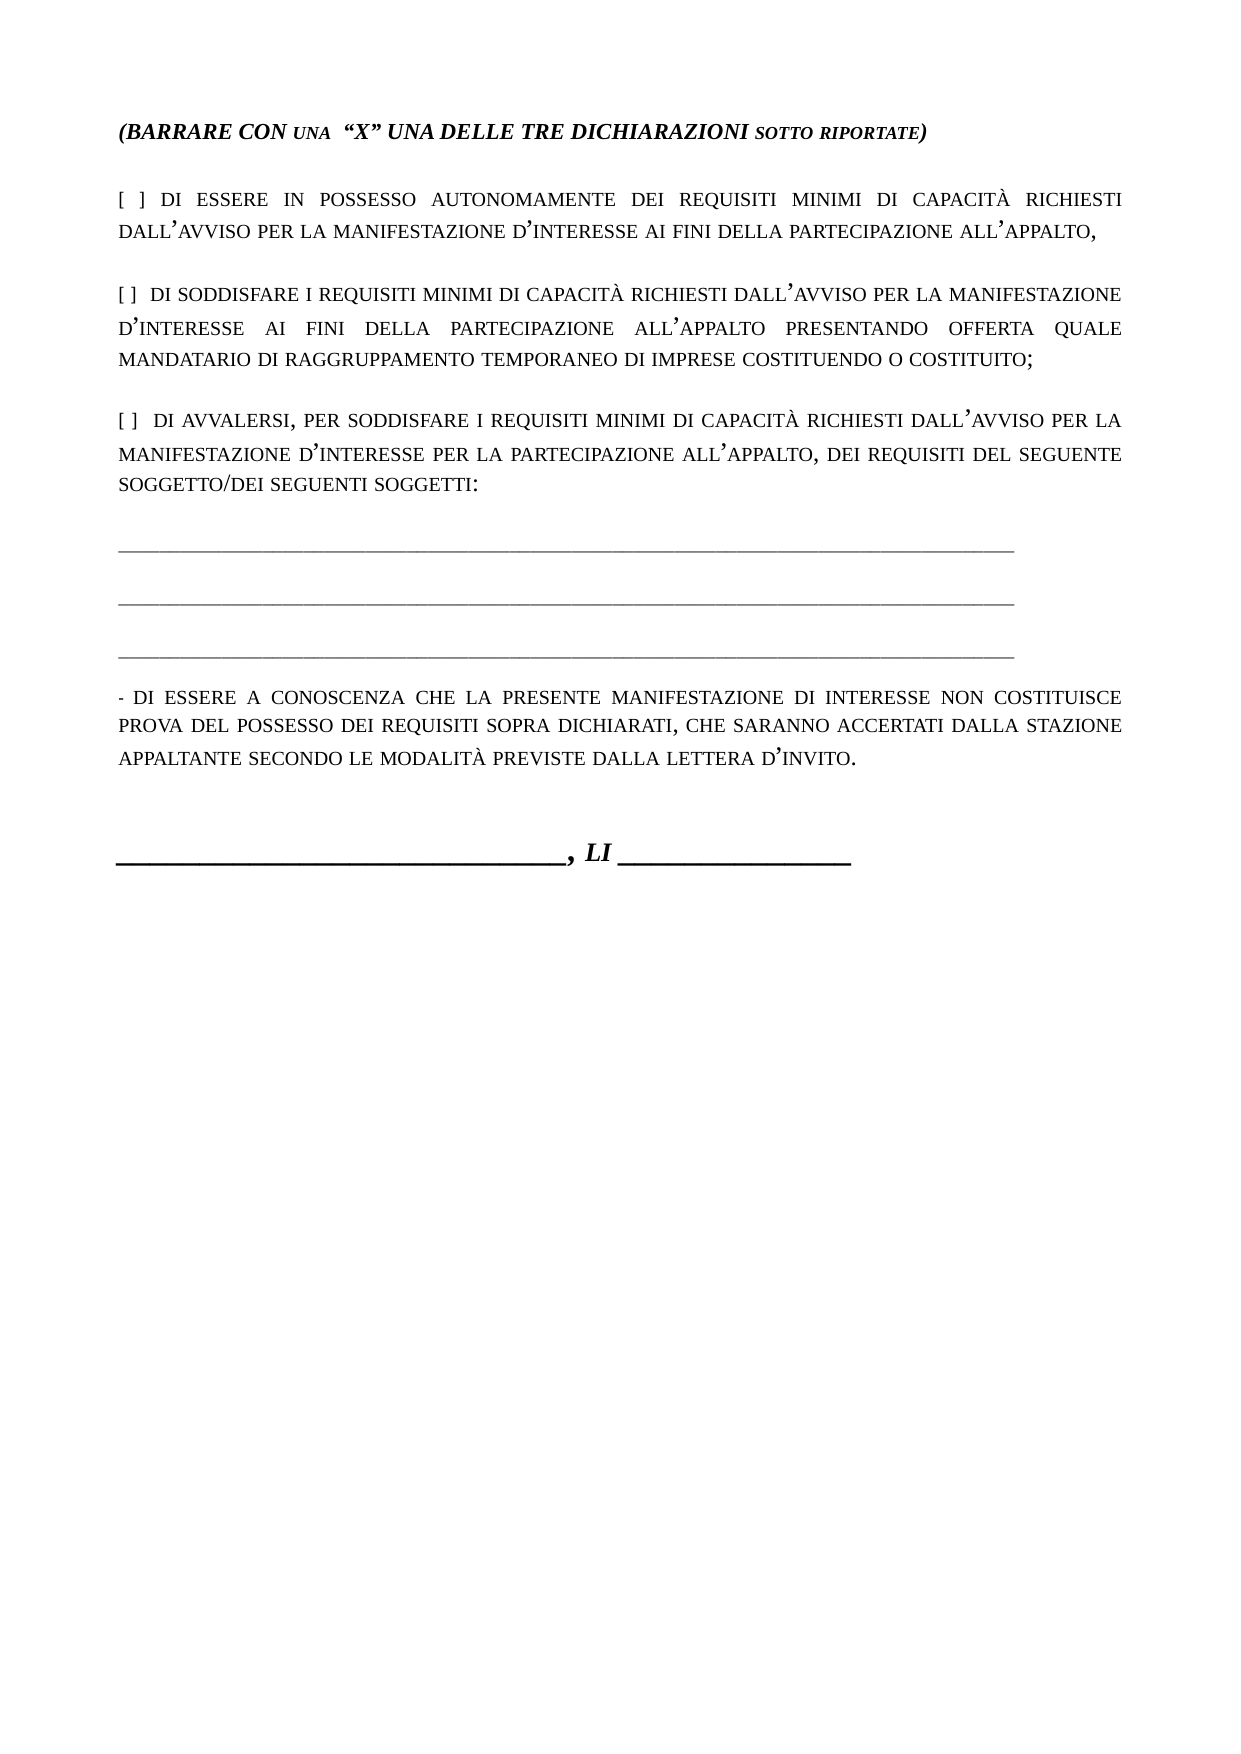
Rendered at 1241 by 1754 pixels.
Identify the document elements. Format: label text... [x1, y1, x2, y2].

text [ ] di soddisfare i requisiti minimi di capacità richiesti dall’avviso per la manifestazione d’interesse ai fini della partecipazione all’appalto presentando offerta quale mandatario di raggruppamento temporaneo di imprese costituendo o costituito; [118, 275, 1122, 372]
text (BARRARE CON una “X” UNA DELLE TRE DICHIARAZIONI sotto riportate) [118, 118, 1122, 144]
text _______________________________________________________________________________________ [118, 579, 1122, 606]
text - di essere a conoscenza che la presente manifestazione di interesse non costituisce prova del possesso dei requisiti sopra dichiarati, che saranno accertati dalla stazione appaltante secondo le modalità previste dalla lettera d’invito. [118, 681, 1122, 772]
text _______________________________________________________________________________________ [118, 633, 1122, 659]
text _______________________________________________________________________________________ [118, 526, 1122, 553]
text ___________________________, li ______________ [118, 830, 1122, 868]
text [ ] di essere in possesso autonomamente dei requisiti minimi di capacità richiesti dall’avviso per la manifestazione d’interesse ai fini della partecipazione all’appalto, [118, 183, 1122, 246]
text [ ] di avvalersi, per soddisfare i requisiti minimi di capacità richiesti dall’avviso per la manifestazione d’interesse per la partecipazione all’appalto, dei requisiti del seguente soggetto/dei seguenti soggetti: [118, 400, 1122, 497]
